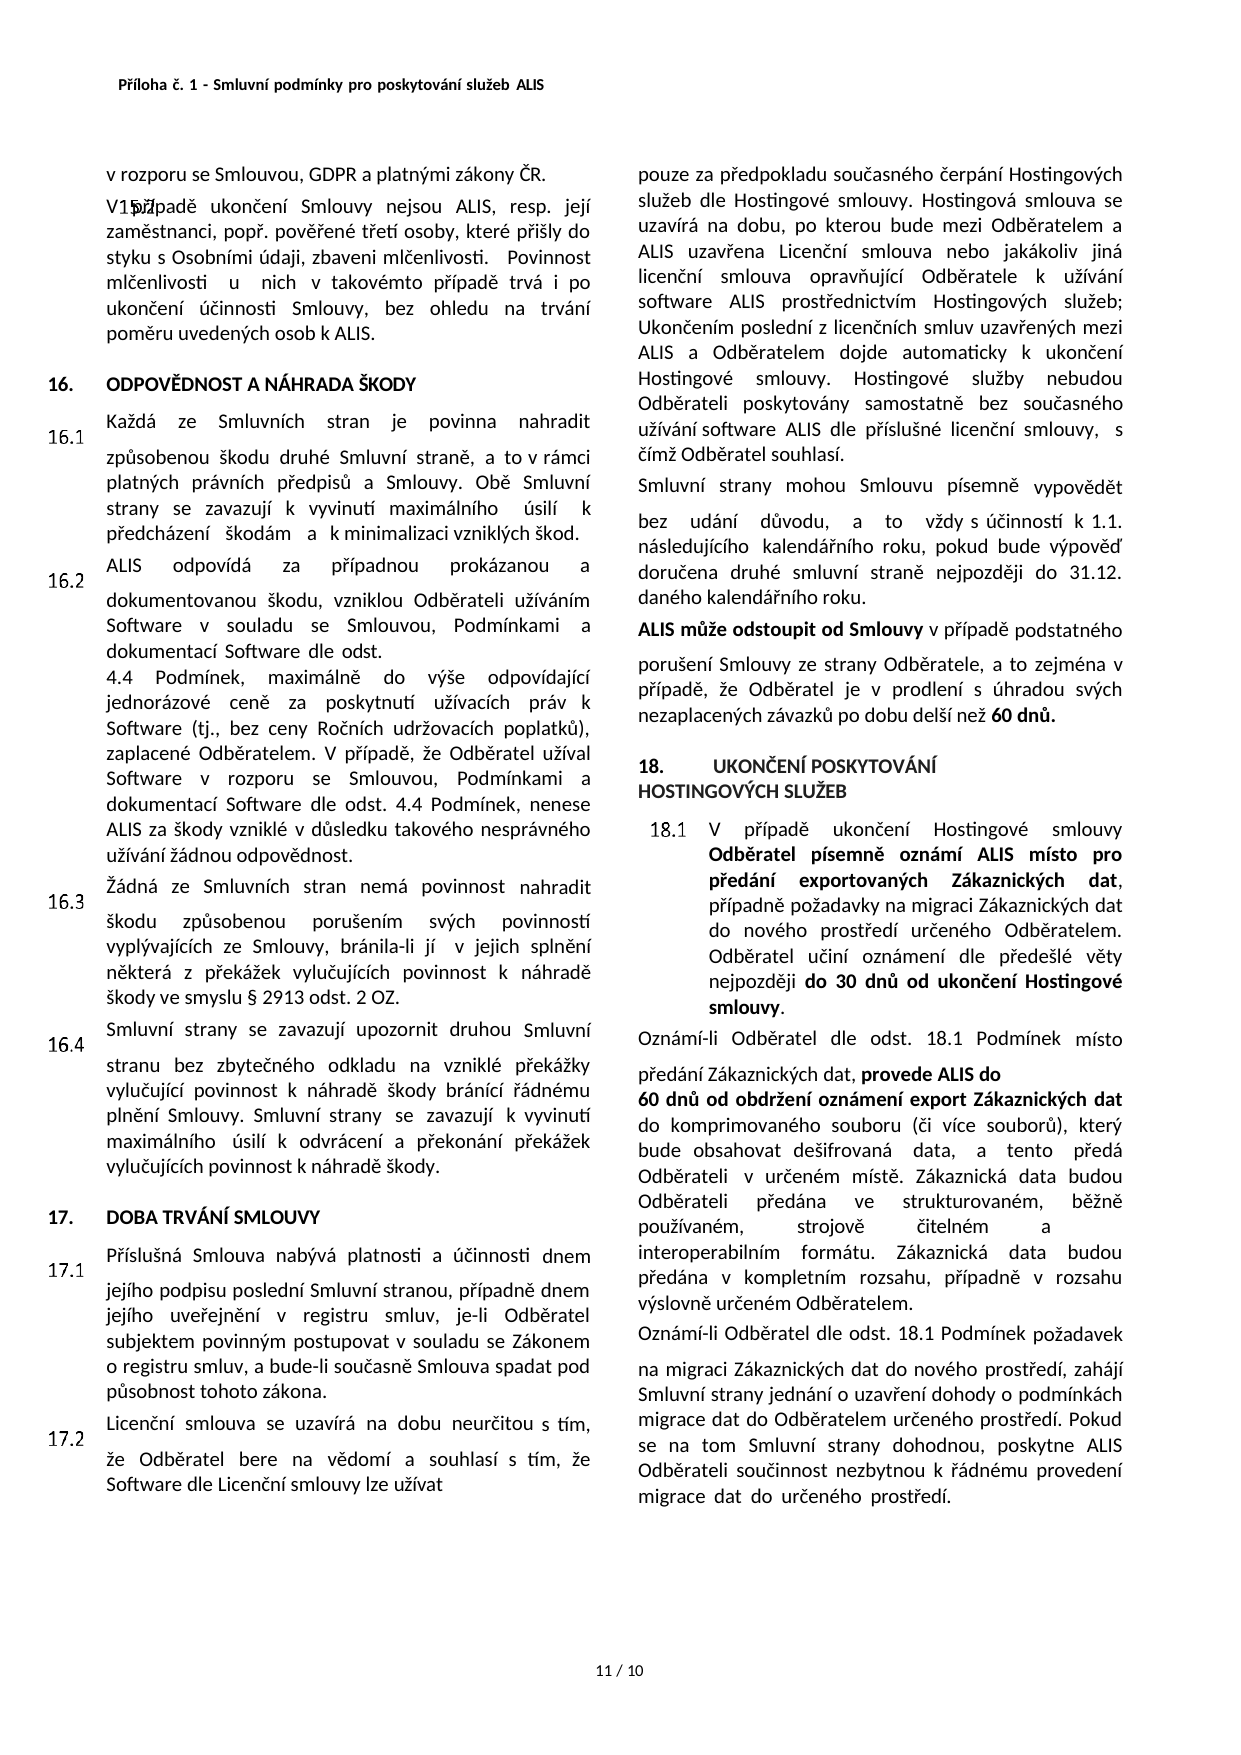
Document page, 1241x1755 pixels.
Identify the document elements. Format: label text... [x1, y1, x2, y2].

text Oznámí-li Odběratel dle odst. 18.1 Podmínek požadavek na migraci Zákaznických dat do nového prostředí, zahájí Smluvní strany jednání o uzavření dohody o podmínkách migrace dat do Odběratelem určeného prostředí. Pokud se na tom Smluvní strany dohodnou, poskytne ALIS Odběrateli součinnost nezbytnou k řádnému provedení migrace dat do určeného prostředí. [616, 1320, 1123, 1508]
text ALIS může odstoupit od Smlouvy v případě podstatného porušení Smlouvy ze strany Odběratele, a to zejména v případě, že Odběratel je v prodlení s úhradou svých nezaplacených závazků po dobu delší než 60 dnů. [616, 616, 1123, 727]
text Smluvní strany se zavazují upozornit druhou Smluvní stranu bez zbytečného odkladu na vzniklé překážky vylučující povinnost k náhradě škody bránící řádnému plnění Smlouvy. Smluvní strany se zavazují k vyvinutí maximálního úsilí k odvrácení a překonání překážek vylučujících povinnost k náhradě škody. [49, 1016, 591, 1179]
text ALIS odpovídá za případnou prokázanou a dokumentovanou škodu, vzniklou Odběrateli užíváním Software v souladu se Smlouvou, Podmínkami a dokumentací Software dle odst. [49, 552, 591, 663]
text 60 dnů od obdržení oznámení export Zákaznických dat do komprimovaného souboru (či více souborů), který bude obsahovat dešifrovaná data, a tento předá Odběrateli v určeném místě. Zákaznická data budou Odběrateli předána ve strukturovaném, běžně používaném, strojově čitelném a interoperabilním formátu. Zákaznická data budou předána v kompletním rozsahu, případně v rozsahu výslovně určeném Odběratelem. [638, 1087, 1123, 1315]
text Smluvní strany mohou Smlouvu písemně vypovědět bez udání důvodu, a to vždy s účinností k 1.1. následujícího kalendářního roku, pokud bude výpověď doručena druhé smluvní straně nejpozději do 31.12. daného kalendářního roku. [616, 473, 1122, 610]
list DOBA TRVÁNÍ SMLOUVY [47, 1204, 595, 1230]
text Příslušná Smlouva nabývá platnosti a účinnosti dnem jejího podpisu poslední Smluvní stranou, případně dnem jejího uveřejnění v registru smluv, je-li Odběratel subjektem povinným postupovat v souladu se Zákonem o registru smluv, a bude-li současně Smlouva spadat pod působnost tohoto zákona. [49, 1242, 591, 1404]
text V případě ukončení Hostingové smlouvy Odběratel písemně oznámí ALIS místo pro předání exportovaných Zákaznických dat, případně požadavky na migraci Zákaznických dat do nového prostředí určeného Odběratelem. Odběratel učiní oznámení dle předešlé věty nejpozději do 30 dnů od ukončení Hostingové smlouvy. [708, 816, 1123, 1019]
text V případě ukončení Smlouvy nejsou ALIS, resp. její zaměstnanci, popř. pověřené třetí osoby, které přišly do styku s Osobními údaji, zbaveni mlčenlivosti. Povinnost mlčenlivosti u nich v takovémto případě trvá i po ukončení účinnosti Smlouvy, bez ohledu na trvání poměru uvedených osob k ALIS. [106, 193, 591, 346]
text 4.4 Podmínek, maximálně do výše odpovídající jednorázové ceně za poskytnutí užívacích práv k Software (tj., bez ceny Ročních udržovacích poplatků), zaplacené Odběratelem. V případě, že Odběratel užíval Software v rozporu se Smlouvou, Podmínkami a dokumentací Software dle odst. 4.4 Podmínek, nenese ALIS za škody vzniklé v důsledku takového nesprávného užívání žádnou odpovědnost. [106, 664, 591, 867]
text v rozporu se Smlouvou, GDPR a platnými zákony ČR. [106, 162, 590, 187]
list UKONČENÍ POSKYTOVÁNÍ HOSTINGOVÝCH SLUŽEB [638, 753, 1079, 804]
list ODPOVĚDNOST A NÁHRADA ŠKODY [47, 371, 595, 396]
text pouze za předpokladu současného čerpání Hostingových služeb dle Hostingové smlouvy. Hostingová smlouva se uzavírá na dobu, po kterou bude mezi Odběratelem a ALIS uzavřena Licenční smlouva nebo jakákoliv jiná licenční smlouva opravňující Odběratele k užívání software ALIS prostřednictvím Hostingových služeb; Ukončením poslední z licenčních smluv uzavřených mezi ALIS a Odběratelem dojde automaticky k ukončení Hostingové smlouvy. Hostingové služby nebudou Odběrateli poskytovány samostatně bez současného užívání software ALIS dle příslušné licenční smlouvy, s čímž Odběratel souhlasí. [638, 162, 1123, 467]
text Každá ze Smluvních stran je povinna nahradit způsobenou škodu druhé Smluvní straně, a to v rámci platných právních předpisů a Smlouvy. Obě Smluvní strany se zavazují k vyvinutí maximálního úsilí k předcházení škodám a k minimalizaci vzniklých škod. [49, 408, 591, 546]
text Žádná ze Smluvních stran nemá povinnost nahradit škodu způsobenou porušením svých povinností vyplývajících ze Smlouvy, bránila-li jí v jejich splnění některá z překážek vylučujících povinnost k náhradě škody ve smyslu § 2913 odst. 2 OZ. [49, 873, 591, 1010]
text Oznámí-li Odběratel dle odst. 18.1 Podmínek místo předání Zákaznických dat, provede ALIS do [616, 1025, 1122, 1086]
text Licenční smlouva se uzavírá na dobu neurčitou s tím, že Odběratel bere na vědomí a souhlasí s tím, že Software dle Licenční smlouvy lze užívat [49, 1410, 591, 1497]
